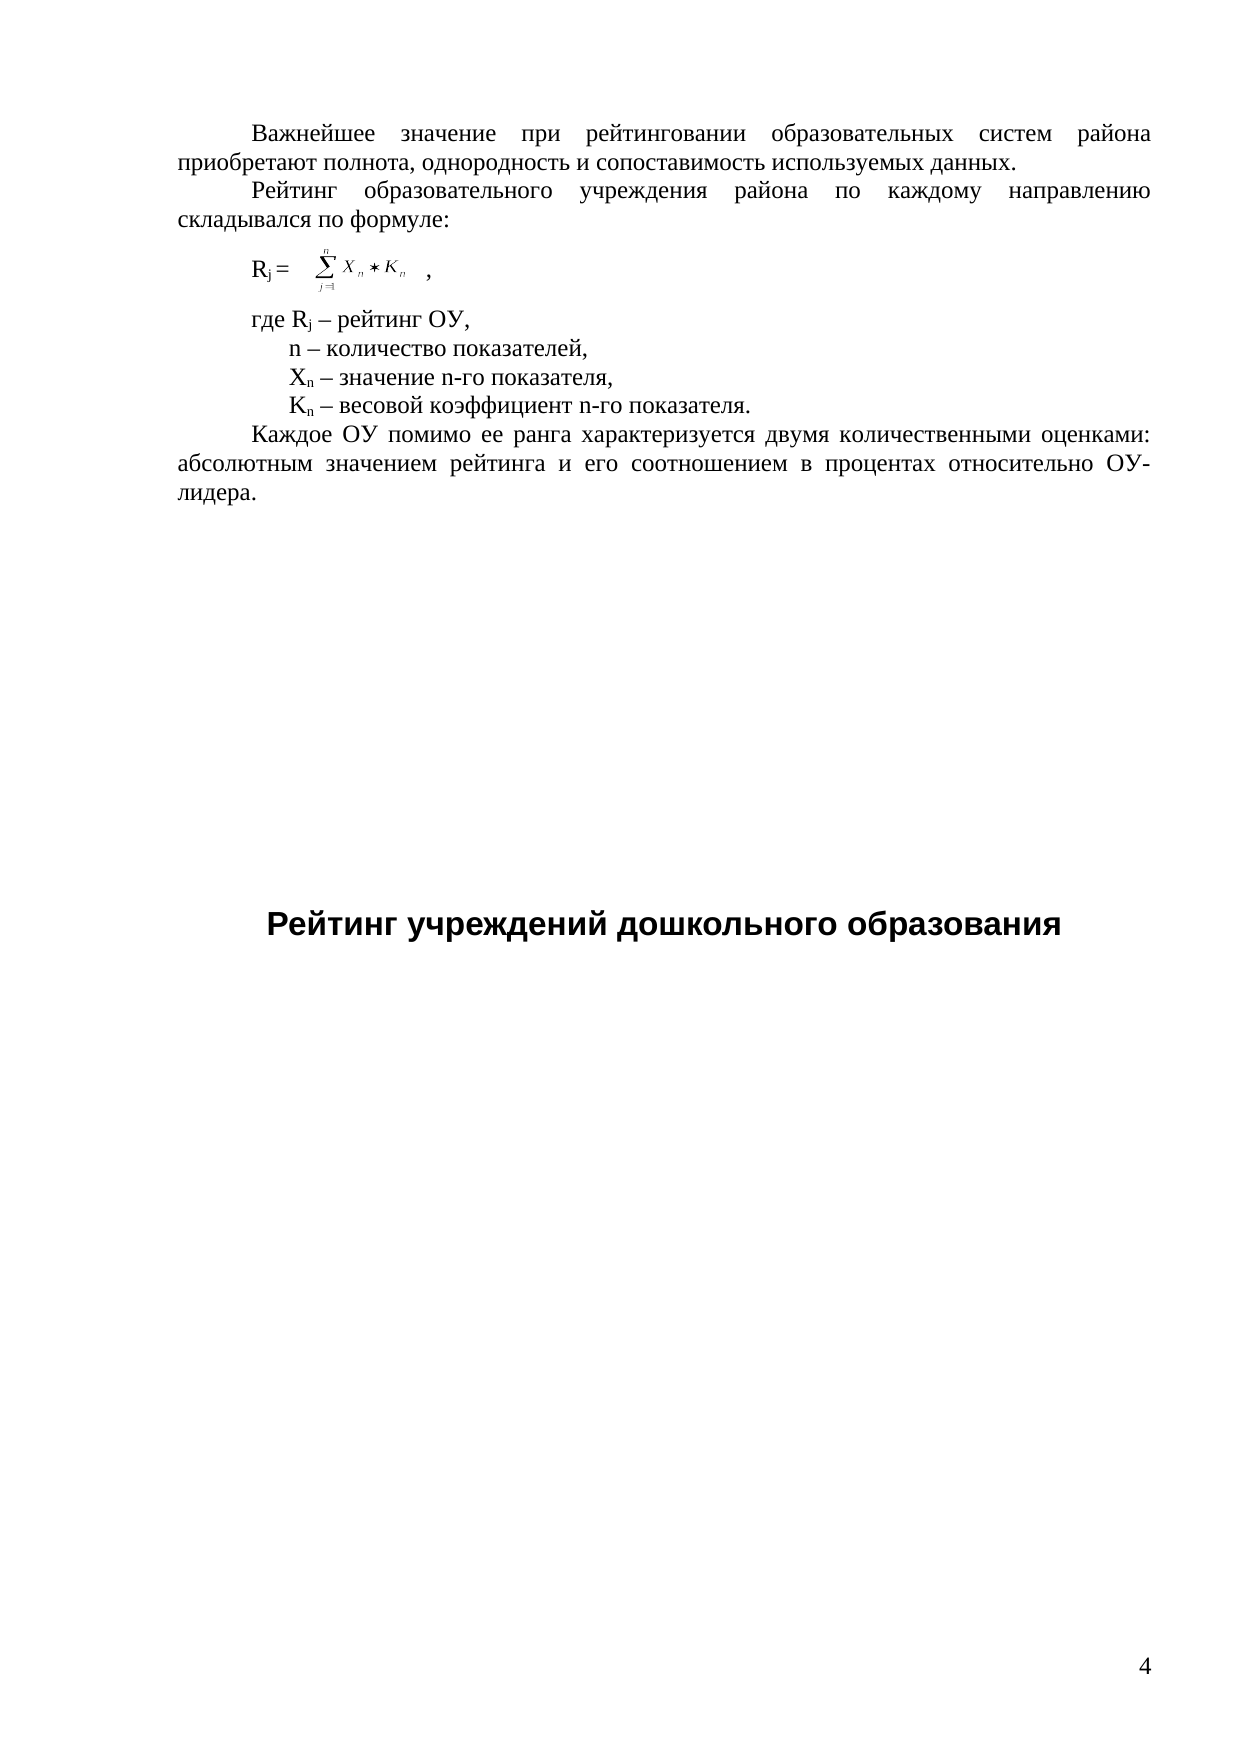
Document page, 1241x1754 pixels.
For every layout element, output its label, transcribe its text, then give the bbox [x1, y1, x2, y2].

text Xn – значение n-го показателя, [177, 362, 1152, 390]
subtitle Рейтинг учреждений дошкольного образования [177, 904, 1152, 942]
text Важнейшее значение при рейтинговании образовательных систем района приобретают полнота, однородность и сопоставимость используемых данных. [177, 118, 1152, 176]
text где Rj – рейтинг ОУ, [177, 304, 1152, 333]
text Каждое ОУ помимо ее ранга характеризуется двумя количественными оценками: абсолютным значением рейтинга и его соотношением в процентах относительно ОУ-лидера. [177, 419, 1152, 505]
text Rj = , [177, 233, 1152, 304]
text n – количество показателей, [177, 333, 1152, 362]
text Рейтинг образовательного учреждения района по каждому направлению складывался по формуле: [177, 176, 1152, 233]
text Kn – весовой коэффициент n-го показателя. [177, 390, 1152, 419]
